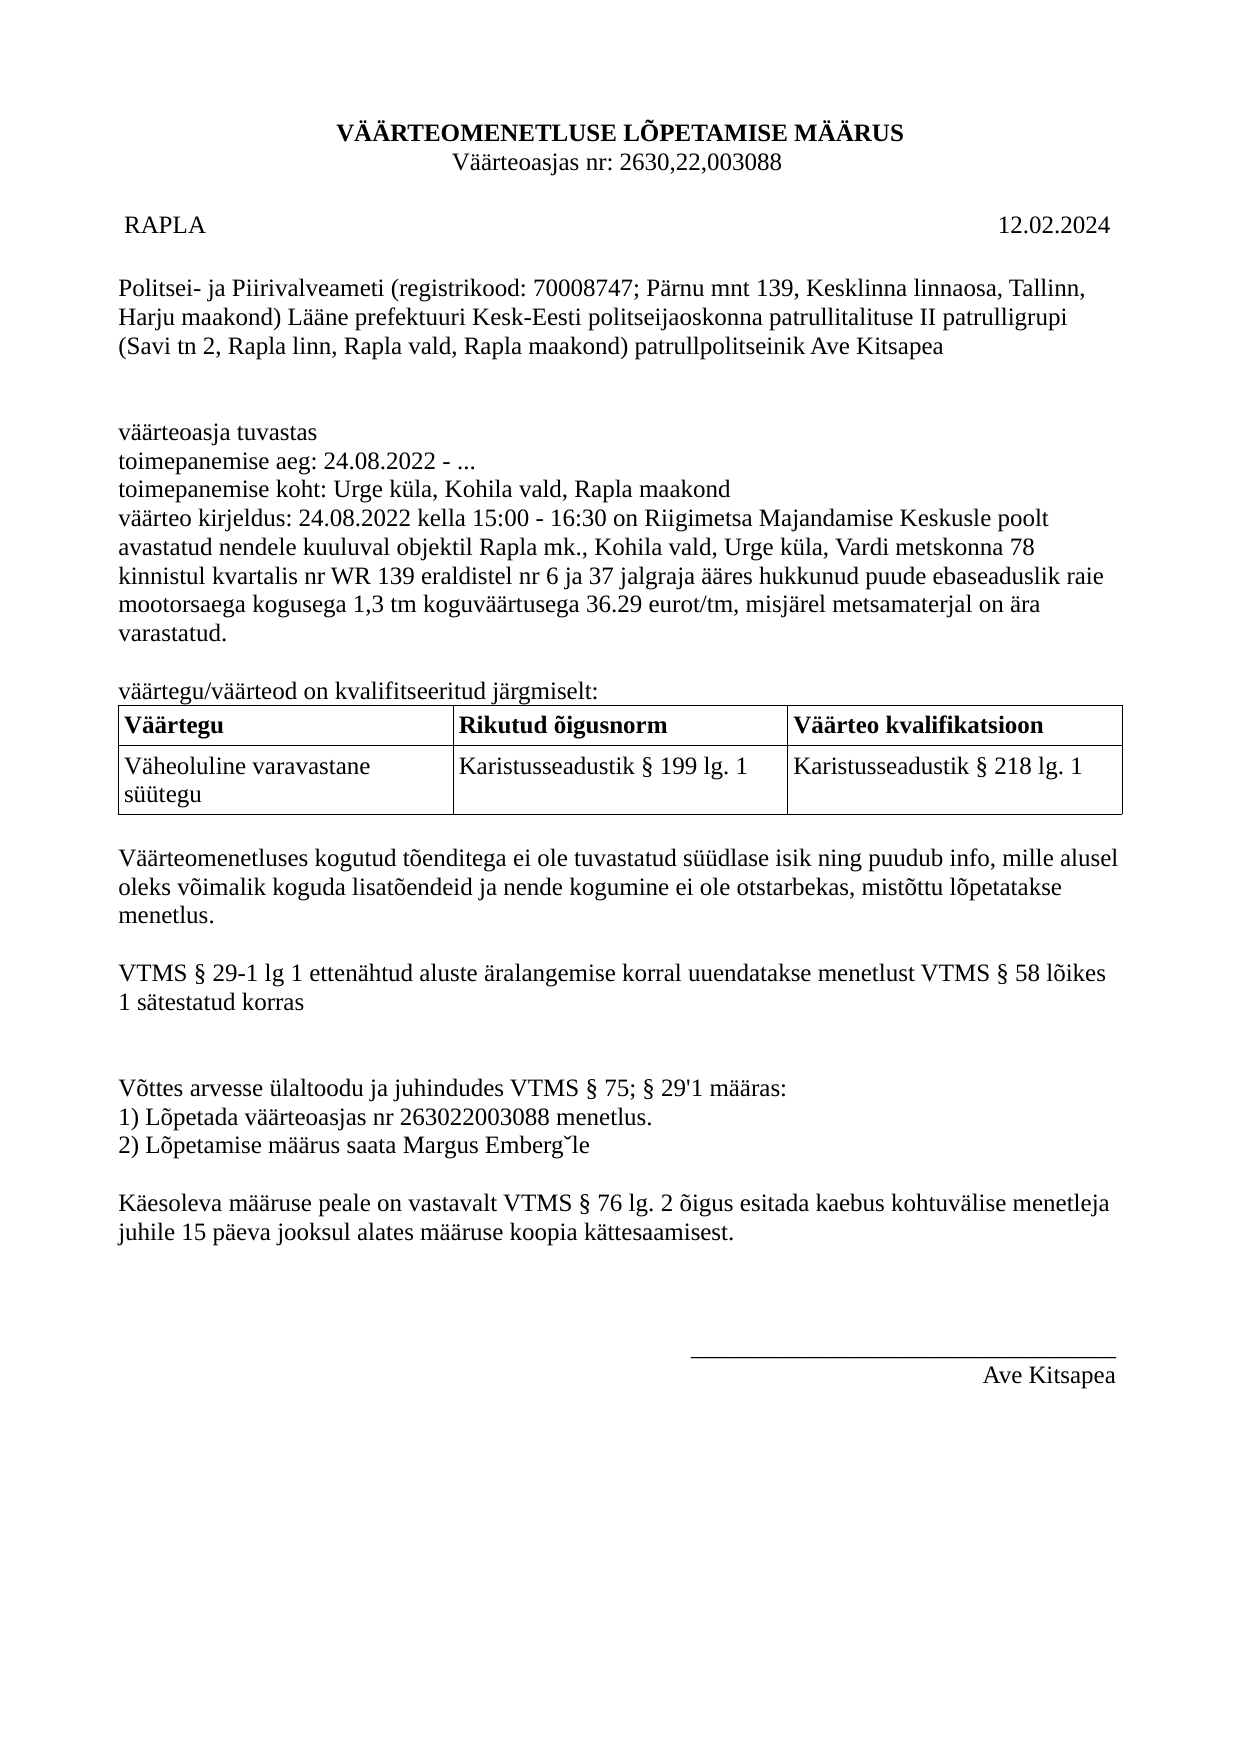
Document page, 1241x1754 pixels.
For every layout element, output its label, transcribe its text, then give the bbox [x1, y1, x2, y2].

text Väärteoasjas nr: 2630,22,003088 [118, 147, 1122, 176]
table_header RAPLA [118, 204, 620, 244]
table_header Väärteo kvalifikatsioon [788, 706, 1122, 745]
text Politsei- ja Piirivalveameti (registrikood: 70008747; Pärnu mnt 139, Kesklinna linnaosa, Tallinn, Harju maakond) Lääne prefektuuri Kesk-Eesti politseijaoskonna patrullitalituse II patrulligrupi (Savi tn 2, Rapla linn, Rapla vald, Rapla maakond) patrullpolitseinik Ave Kitsapea [118, 273, 1122, 359]
text Väärteomenetluses kogutud tõenditega ei ole tuvastatud süüdlase isik ning puudub info, mille alusel oleks võimalik koguda lisatõendeid ja nende kogumine ei ole otstarbekas, mistõttu lõpetatakse menetlus. VTMS § 29-1 lg 1 ettenähtud aluste äralangemise korral uuendatakse menetlust VTMS § 58 lõikes 1 sätestatud korras [118, 843, 1122, 1044]
table_header Rikutud õigusnorm [454, 706, 787, 745]
table_header 12.02.2024 [620, 204, 1122, 244]
text Võttes arvesse ülaltoodu ja juhindudes VTMS § 75; § 29'1 määras: [118, 1073, 1122, 1102]
table_cell Karistusseadustik § 218 lg. 1 [788, 746, 1122, 814]
table_header Väärtegu [119, 706, 453, 745]
text Ave Kitsapea [118, 1360, 1122, 1389]
text 1) Lõpetada väärteoasjas nr 263022003088 menetlus. 2) Lõpetamise määrus saata Margus Embergˇle [118, 1102, 1122, 1159]
table_cell Karistusseadustik § 199 lg. 1 [454, 746, 787, 814]
text toimepanemise aeg: 24.08.2022 - ... toimepanemise koht: Urge küla, Kohila vald, Rapla maakond väärteo kirjeldus: 24.08.2022 kella 15:00 - 16:30 on Riigimetsa Majandamise Keskusle poolt avastatud nendele kuuluval objektil Rapla mk., Kohila vald, Urge küla, Vardi metskonna 78 kinnistul kvartalis nr WR 139 eraldistel nr 6 ja 37 jalgraja ääres hukkunud puude ebaseaduslik raie mootorsaega kogusega 1,3 tm koguväärtusega 36.29 eurot/tm, misjärel metsamaterjal on ära varastatud. [118, 446, 1122, 647]
text väärtegu/väärteod on kvalifitseeritud järgmiselt: [118, 676, 1122, 704]
text VÄÄRTEOMENETLUSE LÕPETAMISE MÄÄRUS [118, 118, 1122, 147]
text Käesoleva määruse peale on vastavalt VTMS § 76 lg. 2 õigus esitada kaebus kohtuvälise menetleja juhile 15 päeva jooksul alates määruse koopia kättesaamisest. [118, 1188, 1122, 1245]
text __________________________________ [118, 1332, 1122, 1360]
text väärteoasja tuvastas [118, 417, 1122, 446]
table_cell Väheoluline varavastane süütegu [119, 746, 453, 814]
